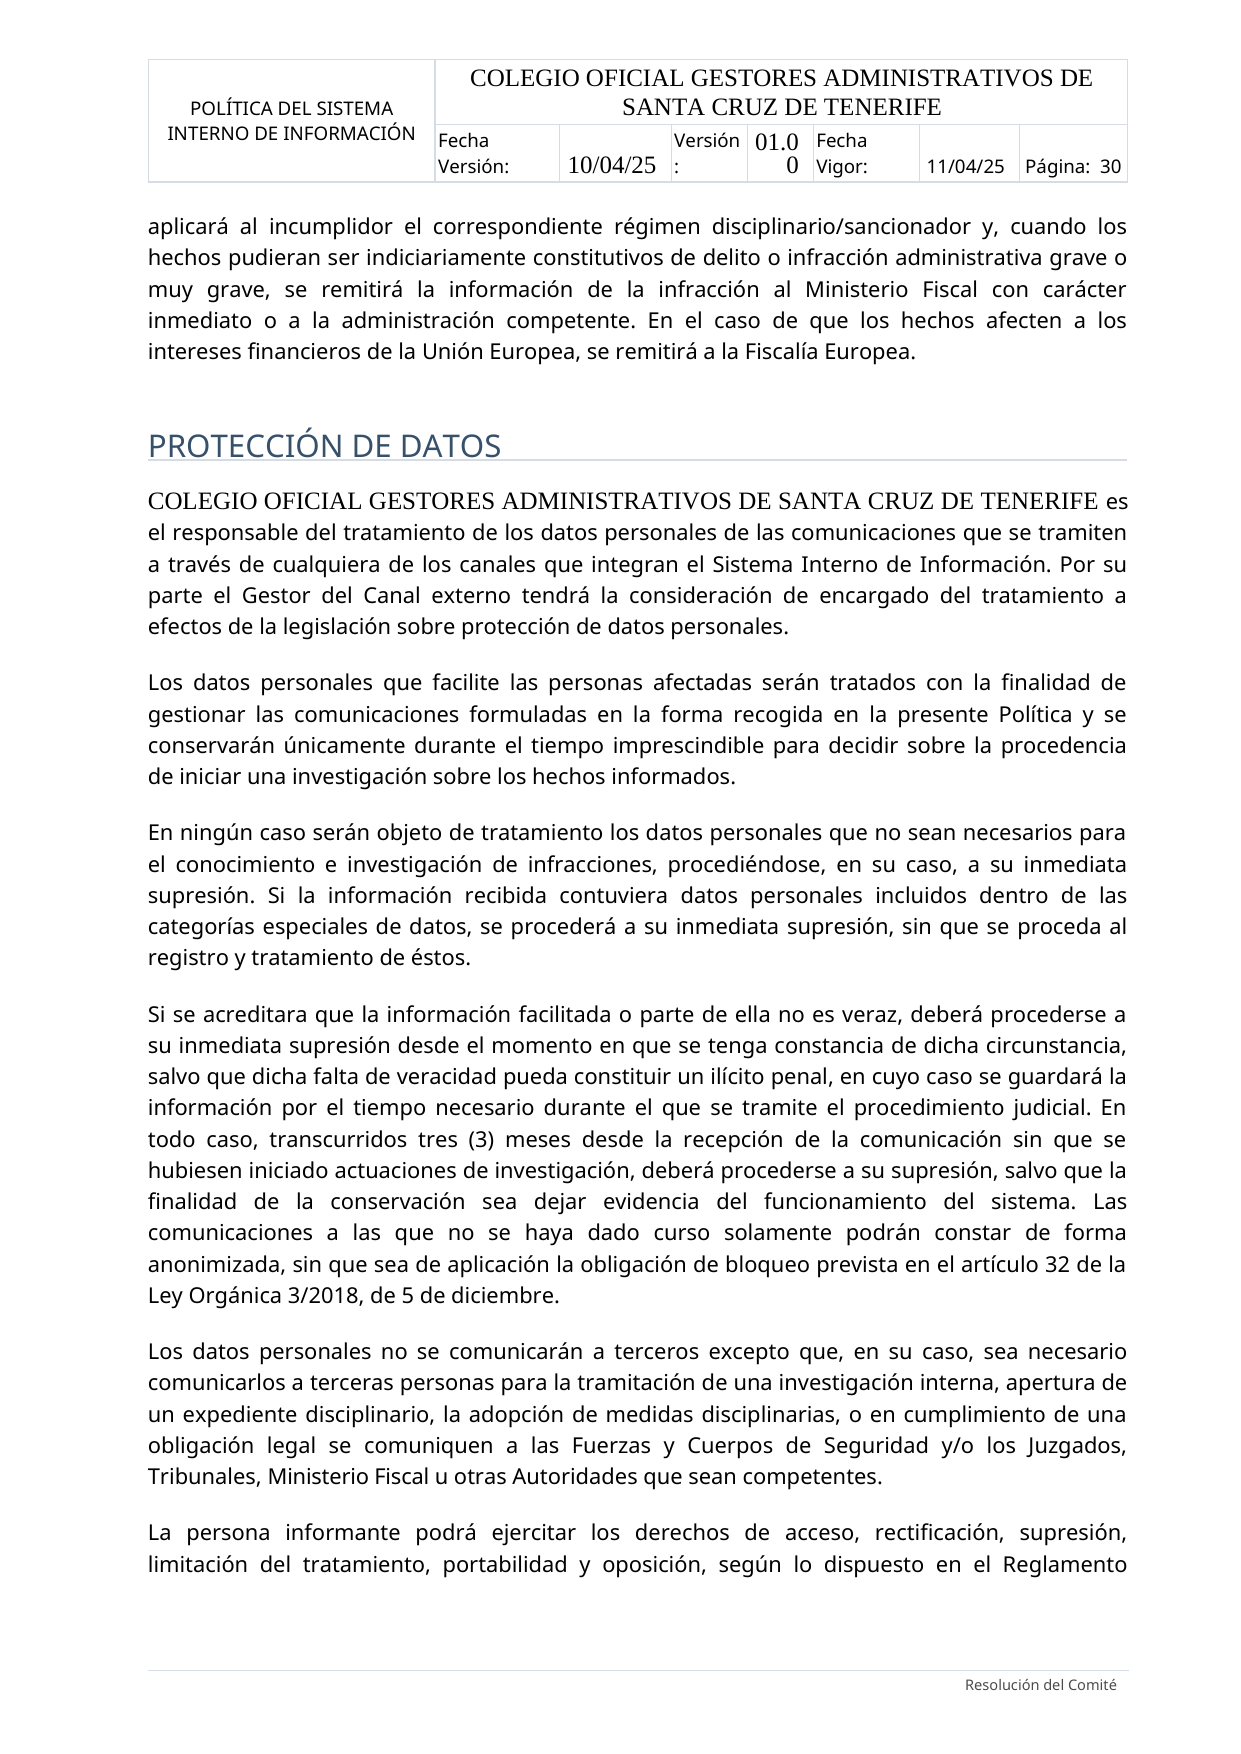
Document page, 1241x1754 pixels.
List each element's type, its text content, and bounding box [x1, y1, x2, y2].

text COLEGIO OFICIAL GESTORES ADMINISTRATIVOS DE SANTA CRUZ DE TENERIFE es el responsable del tratamiento de los datos personales de las comunicaciones que se tramiten a través de cualquiera de los canales que integran el Sistema Interno de Información. Por su parte el Gestor del Canal externo tendrá la consideración de encargado del tratamiento a efectos de la legislación sobre protección de datos personales. [148, 486, 1128, 641]
text Los datos personales que facilite las personas afectadas serán tratados con la finalidad de gestionar las comunicaciones formuladas en la forma recogida en la presente Política y se conservarán únicamente durante el tiempo imprescindible para decidir sobre la procedencia de iniciar una investigación sobre los hechos informados. [148, 667, 1128, 791]
text Los datos personales no se comunicarán a terceros excepto que, en su caso, sea necesario comunicarlos a terceras personas para la tramitación de una investigación interna, apertura de un expediente disciplinario, la adopción de medidas disciplinarias, o en cumplimiento de una obligación legal se comuniquen a las Fuerzas y Cuerpos de Seguridad y/o los Juzgados, Tribunales, Ministerio Fiscal u otras Autoridades que sean competentes. [148, 1336, 1128, 1491]
text En ningún caso serán objeto de tratamiento los datos personales que no sean necesarios para el conocimiento e investigación de infracciones, procediéndose, en su caso, a su inmediata supresión. Si la información recibida contuviera datos personales incluidos dentro de las categorías especiales de datos, se procederá a su inmediata supresión, sin que se proceda al registro y tratamiento de éstos. [148, 817, 1128, 972]
text Si se acreditara que la información facilitada o parte de ella no es veraz, deberá procederse a su inmediata supresión desde el momento en que se tenga constancia de dicha circunstancia, salvo que dicha falta de veracidad pueda constituir un ilícito penal, en cuyo caso se guardará la información por el tiempo necesario durante el que se tramite el procedimiento judicial. En todo caso, transcurridos tres (3) meses desde la recepción de la comunicación sin que se hubiesen iniciado actuaciones de investigación, deberá procederse a su supresión, salvo que la finalidad de la conservación sea dejar evidencia del funcionamiento del sistema. Las comunicaciones a las que no se haya dado curso solamente podrán constar de forma anonimizada, sin que sea de aplicación la obligación de bloqueo prevista en el artículo 32 de la Ley Orgánica 3/2018, de 5 de diciembre. [148, 999, 1128, 1310]
text La persona informante podrá ejercitar los derechos de acceso, rectificación, supresión, limitación del tratamiento, portabilidad y oposición, según lo dispuesto en el Reglamento [148, 1517, 1128, 1578]
text aplicará al incumplidor el correspondiente régimen disciplinario/sancionador y, cuando los hechos pudieran ser indiciariamente constitutivos de delito o infracción administrativa grave o muy grave, se remitirá la información de la infracción al Ministerio Fiscal con carácter inmediato o a la administración competente. En el caso de que los hechos afecten a los intereses financieros de la Unión Europea, se remitirá a la Fiscalía Europea. [148, 211, 1128, 366]
table_header PROTECCIÓN DE DATOS [148, 424, 1127, 459]
